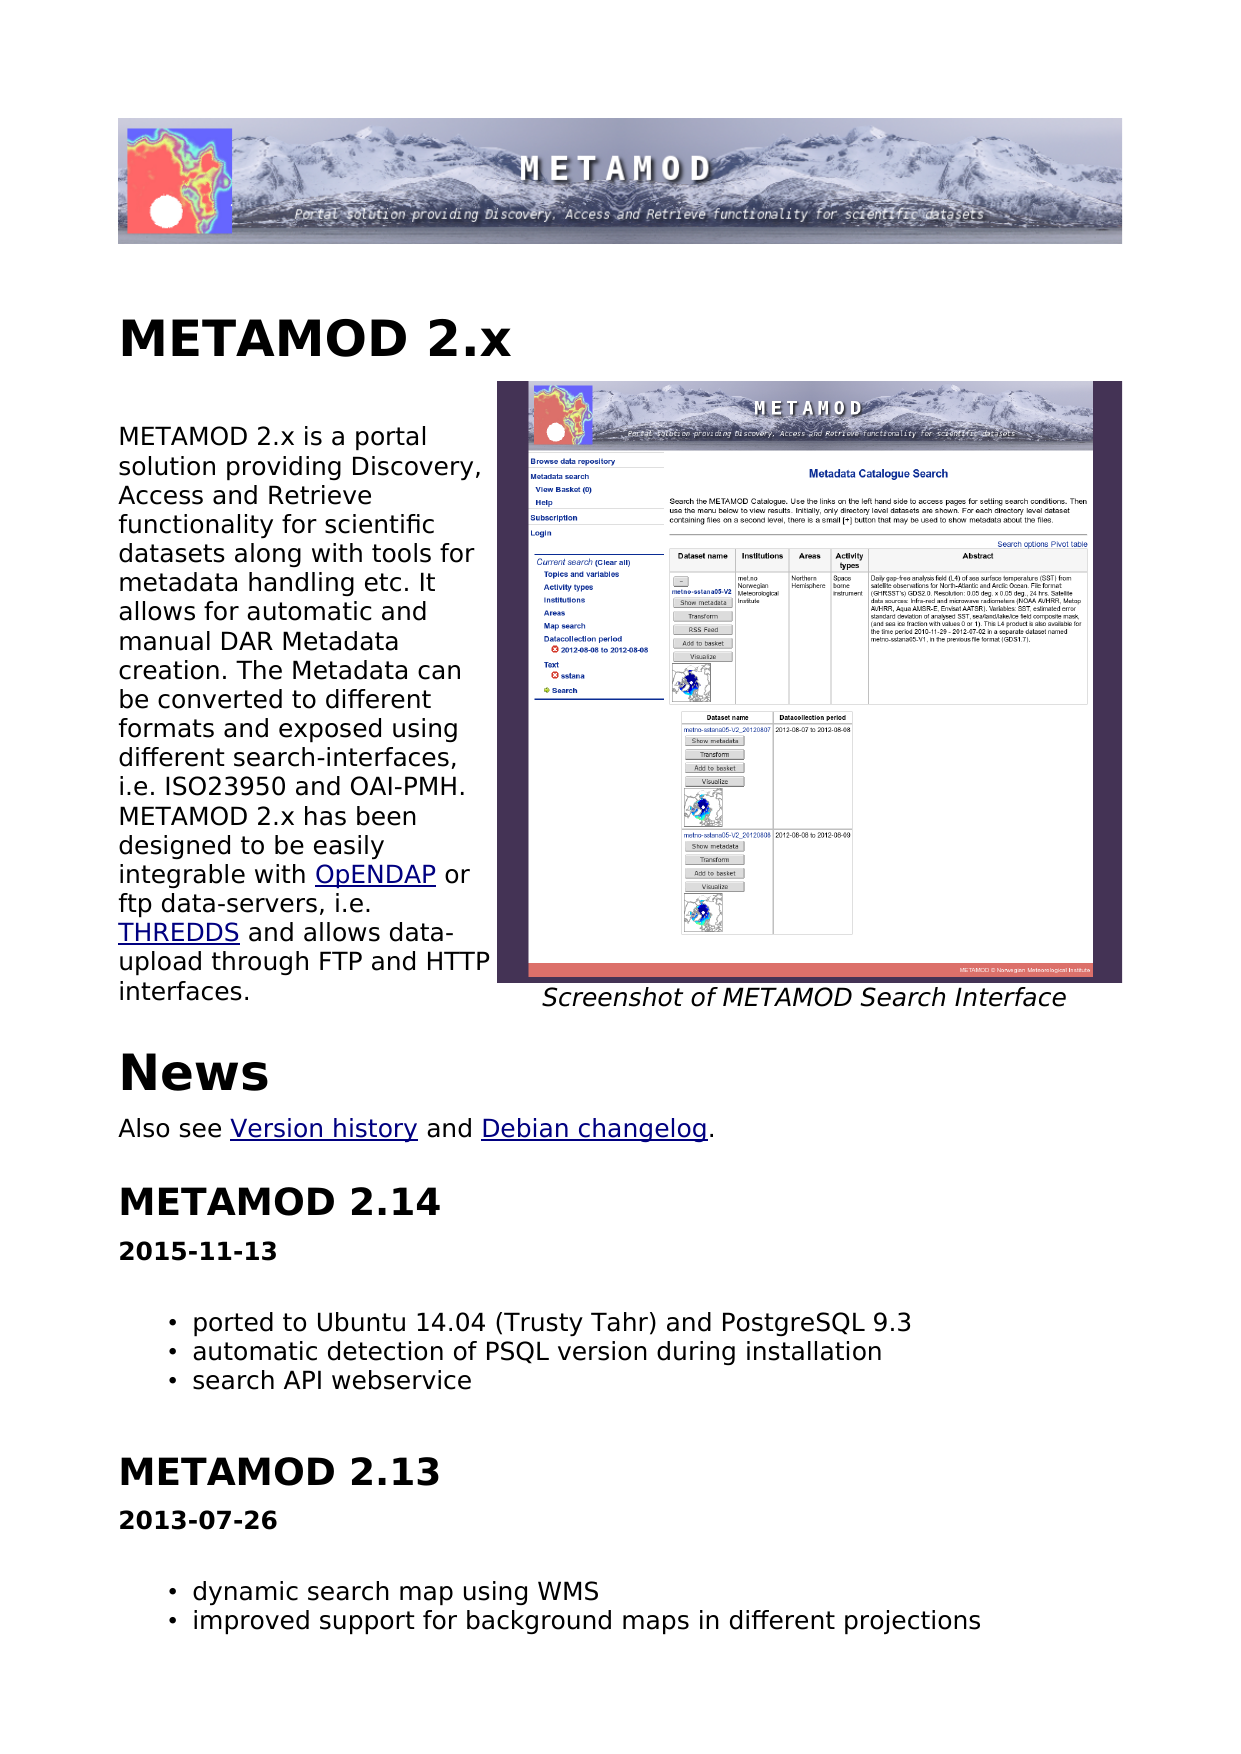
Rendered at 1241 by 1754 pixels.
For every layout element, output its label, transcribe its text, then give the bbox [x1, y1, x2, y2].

text METAMOD 2.x is a portal solution providing Discovery, Access and Retrieve functionality for scientific datasets along with tools for metadata handling etc. It allows for automatic and manual DAR Metadata creation. The Metadata can be converted to different formats and exposed using different search-interfaces, i.e. ISO23950 and OAI-PMH. METAMOD 2.x has been designed to be easily integrable with OpENDAP or ftp data-servers, i.e. THREDDS and allows data-upload through FTP and HTTP interfaces. [118, 423, 497, 1006]
subtitle News [118, 1043, 1122, 1102]
picture [497, 381, 1123, 983]
list ported to Ubuntu 14.04 (Trusty Tahr) and PostgreSQL 9.3 [177, 1308, 1122, 1337]
text Screenshot of METAMOD Search Interface [497, 983, 1122, 1012]
list improved support for background maps in different projections [177, 1607, 1122, 1636]
list search API webservice [177, 1366, 1122, 1396]
picture [118, 118, 1123, 244]
list automatic detection of PSQL version during installation [177, 1337, 1122, 1366]
text Also see Version history and Debian changelog. [118, 1114, 1122, 1143]
list dynamic search map using WMS [177, 1577, 1122, 1607]
text 2013-07-26 [118, 1506, 1122, 1535]
subtitle METAMOD 2.x [118, 310, 1122, 368]
subtitle METAMOD 2.13 [118, 1450, 1122, 1494]
text 2015-11-13 [118, 1237, 1122, 1266]
subtitle METAMOD 2.14 [118, 1181, 1122, 1224]
